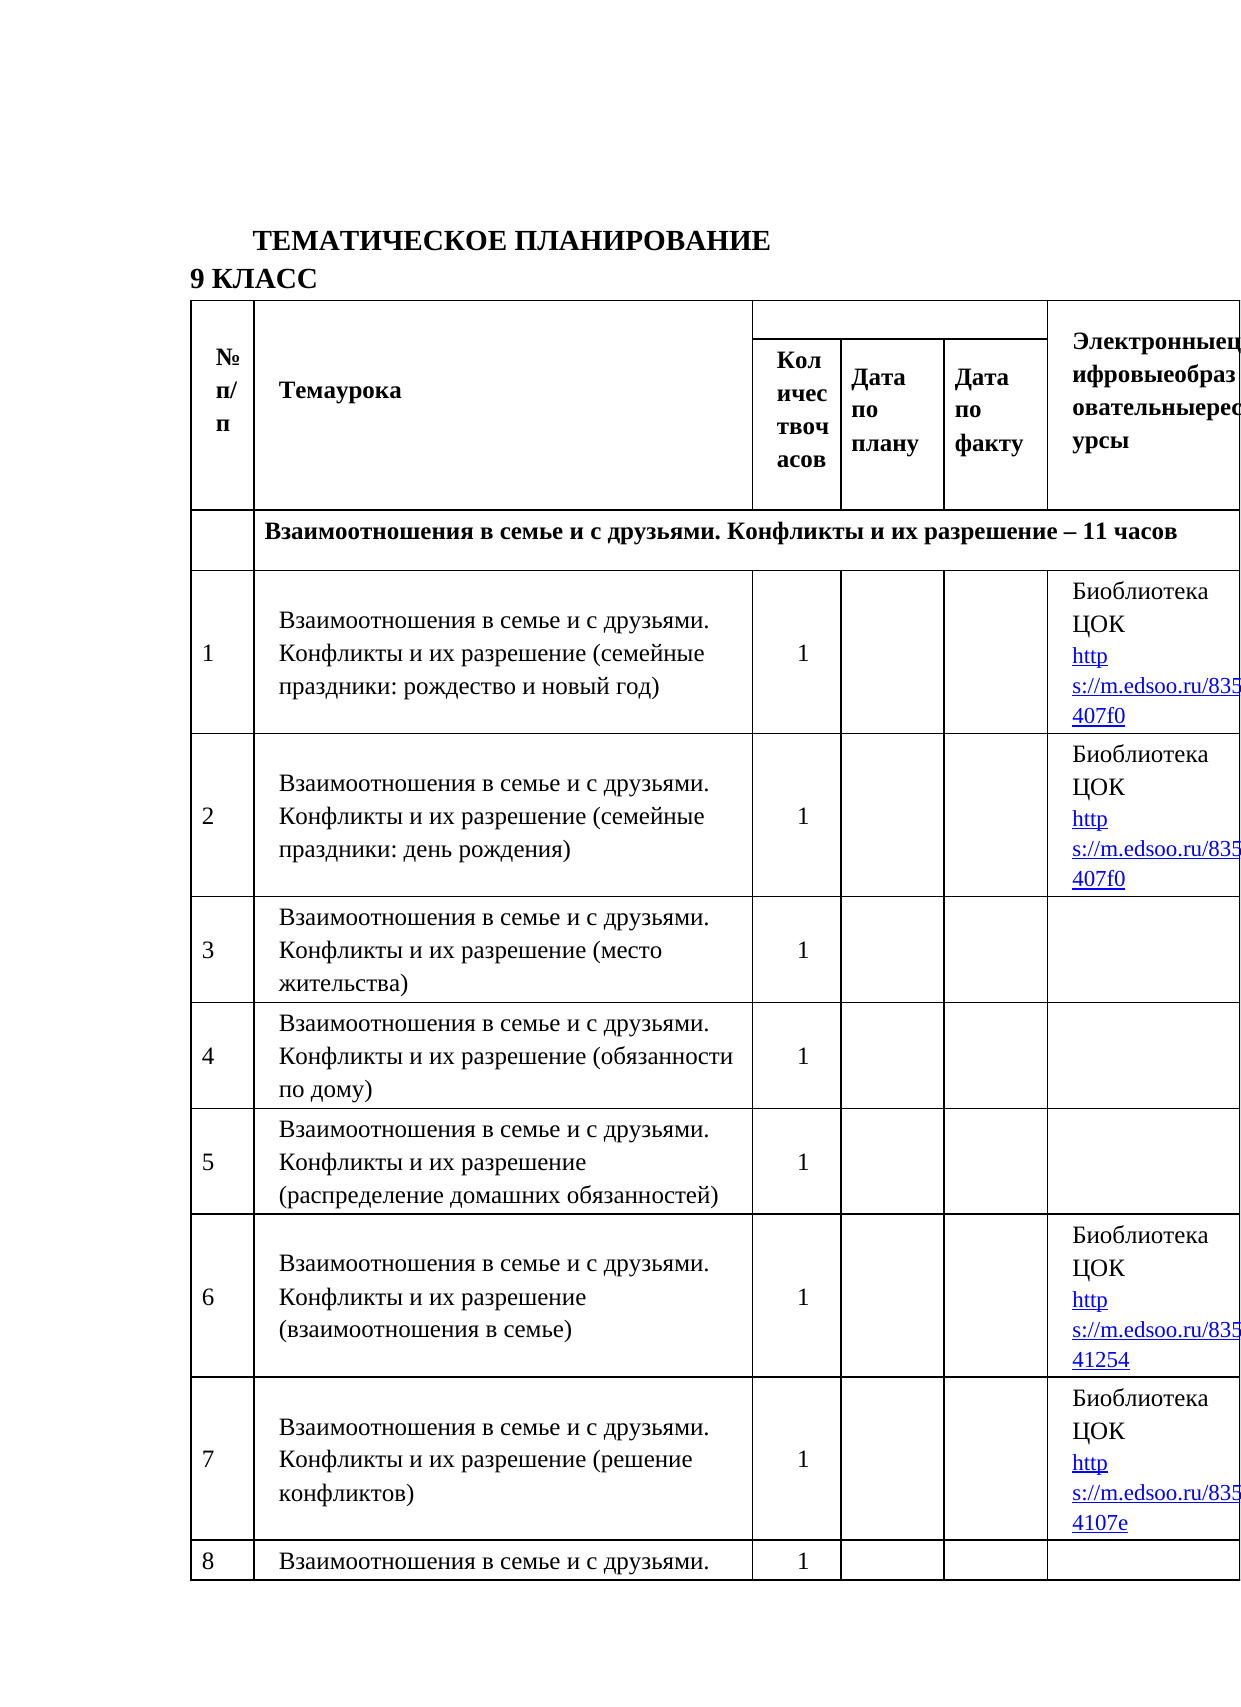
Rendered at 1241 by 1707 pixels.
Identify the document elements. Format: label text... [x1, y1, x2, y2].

table_cell [1048, 1109, 1239, 1213]
table_cell [842, 897, 943, 1002]
table_cell 1 [192, 571, 253, 733]
table_cell 6 [192, 1215, 253, 1376]
table_cell 1 [753, 571, 840, 733]
table_cell [1048, 897, 1239, 1002]
table_cell [192, 511, 253, 570]
table_cell 4 [192, 1003, 253, 1107]
table_cell [842, 1378, 943, 1539]
table_cell 1 [753, 1215, 840, 1376]
table_cell [842, 571, 943, 733]
table_cell 8 [192, 1541, 253, 1579]
table_cell Взаимоотношения в семье и с друзьями. Конфликты и их разрешение (взаимоотношения в семье) [255, 1215, 752, 1376]
table_cell [1048, 1003, 1239, 1107]
table_cell Взаимоотношения в семье и с друзьями. Конфликты и их разрешение (решение конфликтов) [255, 1378, 752, 1539]
table_cell [842, 1541, 943, 1579]
table_cell 1 [753, 1378, 840, 1539]
table_cell Взаимоотношения в семье и с друзьями. Конфликты и их разрешение – 11 часов [255, 511, 1239, 570]
table_cell 7 [192, 1378, 253, 1539]
table_header Электронныецифровыеобразовательныересурсы [1048, 301, 1239, 509]
table_header [753, 301, 1047, 338]
table_cell 1 [753, 734, 840, 896]
table_cell 1 [753, 1109, 840, 1213]
table_cell 1 [753, 1003, 840, 1107]
table_cell [842, 734, 943, 896]
table_cell Биоблиотека ЦОК https://m.edsoo.ru/835407f0 [1048, 571, 1239, 733]
table_cell Биоблиотека ЦОК https://m.edsoo.ru/835407f0 [1048, 734, 1239, 896]
table_cell [945, 1378, 1047, 1539]
table_cell Взаимоотношения в семье и с друзьями. Конфликты и их разрешение (семейные праздники: рождество и новый год) [255, 571, 752, 733]
table_cell [945, 1215, 1047, 1376]
table_cell Взаимоотношения в семье и с друзьями. Конфликты и их разрешение (обязанности по дому) [255, 1003, 752, 1107]
text 9 КЛАСС [190, 261, 1152, 295]
table_cell Биоблиотека ЦОК https://m.edsoo.ru/8354107e [1048, 1378, 1239, 1539]
table_cell Количествочасов [753, 340, 840, 509]
table_cell [945, 734, 1047, 896]
table_cell Взаимоотношения в семье и с друзьями. [255, 1541, 752, 1579]
table_cell Взаимоотношения в семье и с друзьями. Конфликты и их разрешение (семейные праздники: день рождения) [255, 734, 752, 896]
table_cell Биоблиотека ЦОК https://m.edsoo.ru/83541254 [1048, 1215, 1239, 1376]
table_cell Взаимоотношения в семье и с друзьями. Конфликты и их разрешение (место жительства) [255, 897, 752, 1002]
table_cell [1048, 1541, 1239, 1579]
table_cell 1 [753, 1541, 840, 1579]
table_cell [945, 1003, 1047, 1107]
table_cell 1 [753, 897, 840, 1002]
table_cell [945, 1109, 1047, 1213]
table_cell Дата по факту [945, 340, 1047, 509]
table_cell [945, 1541, 1047, 1579]
table_cell 5 [192, 1109, 253, 1213]
table_header № п/п [192, 301, 253, 509]
table_cell [842, 1109, 943, 1213]
table_header Темаурока [255, 301, 752, 509]
table_cell Взаимоотношения в семье и с друзьями. Конфликты и их разрешение (распределение домашних обязанностей) [255, 1109, 752, 1213]
table_cell 3 [192, 897, 253, 1002]
table_cell Дата по плану [842, 340, 943, 509]
table_cell [842, 1003, 943, 1107]
text ТЕМАТИЧЕСКОЕ ПЛАНИРОВАНИЕ [190, 223, 1152, 256]
table_cell [842, 1215, 943, 1376]
table_cell 2 [192, 734, 253, 896]
table_cell [945, 571, 1047, 733]
table_cell [945, 897, 1047, 1002]
